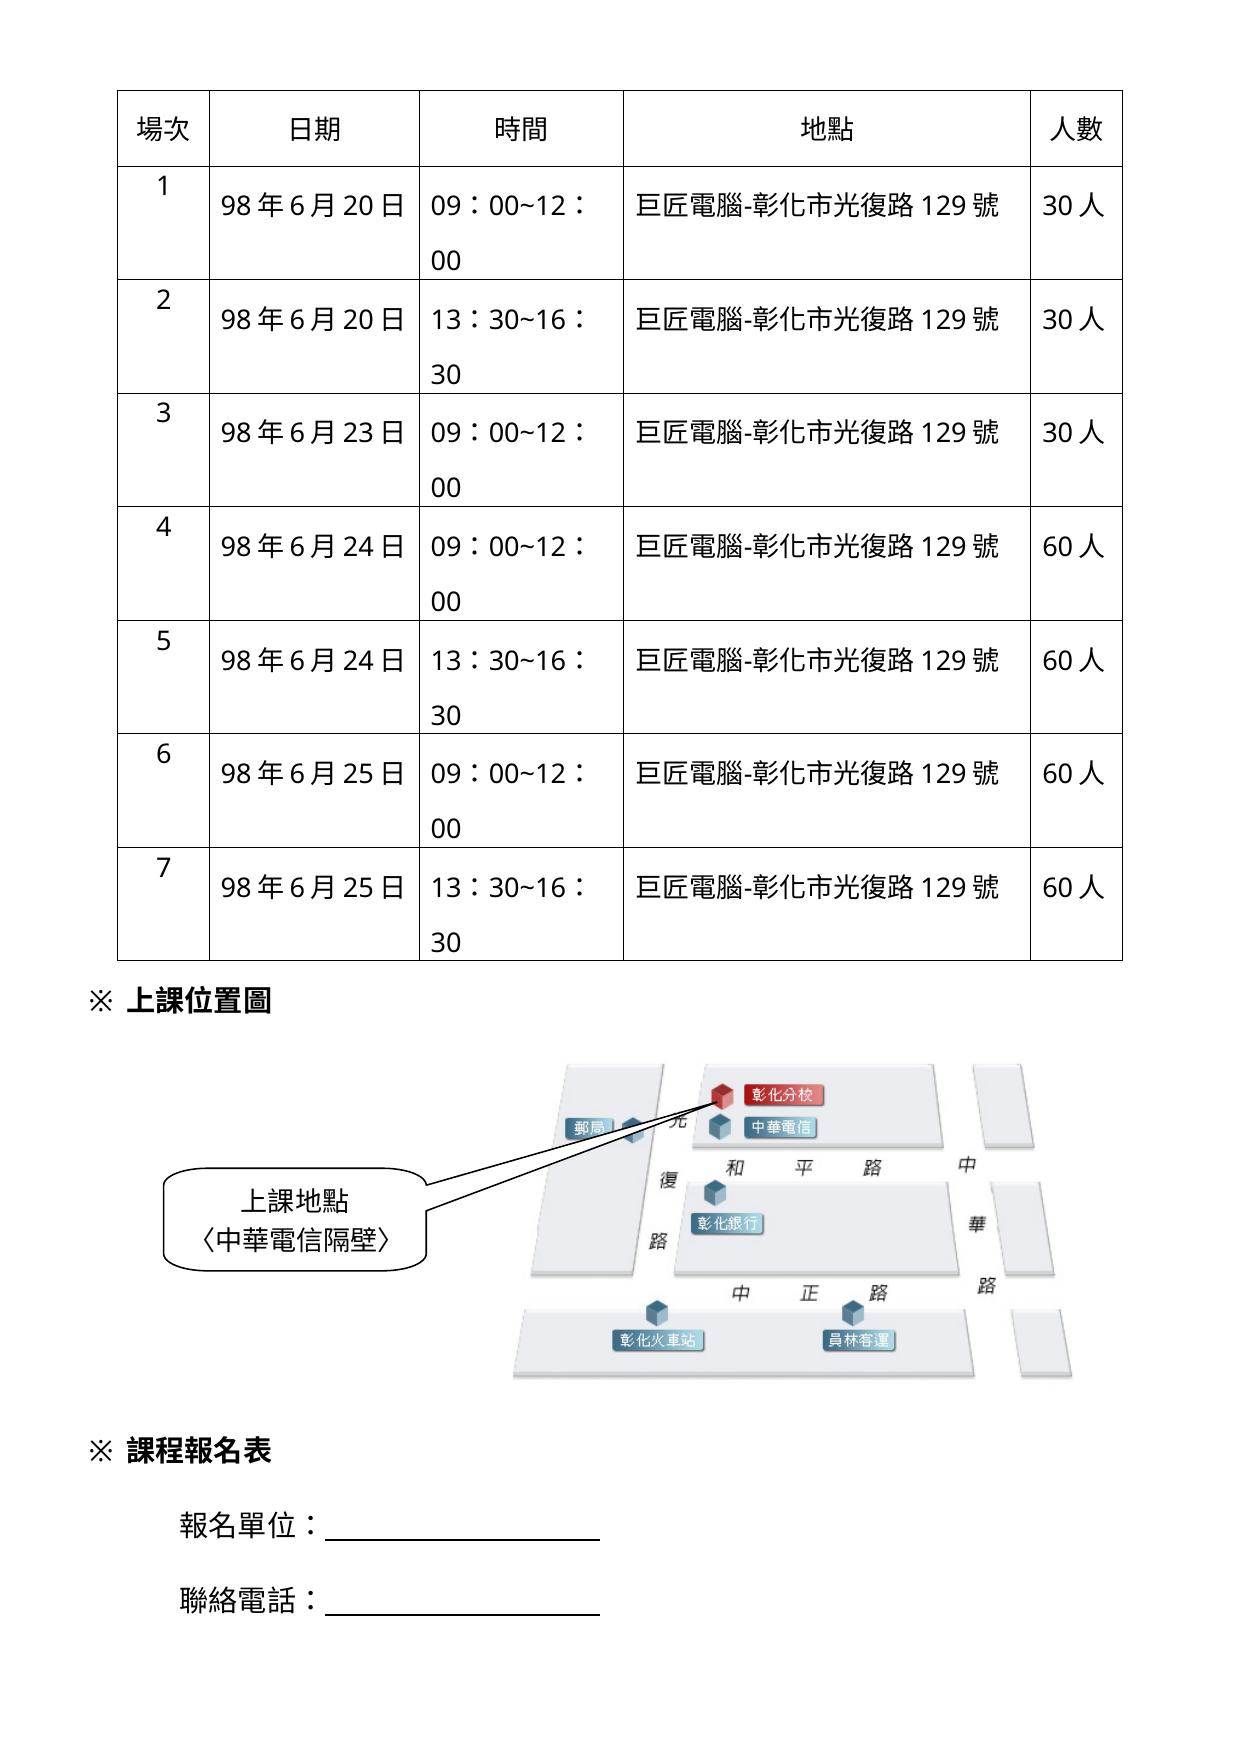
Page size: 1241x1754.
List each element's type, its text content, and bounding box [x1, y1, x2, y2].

table_cell 98年6月24日 [210, 507, 419, 620]
table_cell 1 [118, 167, 209, 279]
table_cell 巨匠電腦-彰化市光復路129號 [624, 507, 1030, 620]
table_cell 30人 [1031, 280, 1122, 393]
table_cell 3 [118, 394, 209, 506]
list 上課位置圖 [89, 961, 1152, 1036]
table_cell 09：00~12：00 [420, 734, 623, 847]
table_cell 巨匠電腦-彰化市光復路129號 [624, 734, 1030, 847]
table_cell 巨匠電腦-彰化市光復路129號 [624, 394, 1030, 506]
text 報名單位： [126, 1486, 1152, 1561]
table_cell 5 [118, 621, 209, 733]
table_cell 60人 [1031, 621, 1122, 733]
table_cell 6 [118, 734, 209, 847]
picture [483, 1024, 1100, 1420]
table_cell 巨匠電腦-彰化市光復路129號 [624, 167, 1030, 279]
table_cell 4 [118, 507, 209, 620]
table_header 時間 [420, 91, 623, 166]
table_cell 13：30~16：30 [420, 621, 623, 733]
table_cell 09：00~12：00 [420, 507, 623, 620]
table_cell 98年6月24日 [210, 621, 419, 733]
table_cell 98年6月20日 [210, 167, 419, 279]
table_header 日期 [210, 91, 419, 166]
table_cell 09：00~12：00 [420, 394, 623, 506]
table_header 人數 [1031, 91, 1122, 166]
table_cell 13：30~16：30 [420, 280, 623, 393]
table_cell 60人 [1031, 734, 1122, 847]
table_cell 98年6月25日 [210, 848, 419, 960]
table_cell 2 [118, 280, 209, 393]
table_header 場次 [118, 91, 209, 166]
text 聯絡電話： [126, 1561, 1152, 1636]
table_cell 13：30~16：30 [420, 848, 623, 960]
table_cell 98年6月23日 [210, 394, 419, 506]
table_cell 30人 [1031, 167, 1122, 279]
table_cell 30人 [1031, 394, 1122, 506]
table_cell 60人 [1031, 848, 1122, 960]
table_cell 巨匠電腦-彰化市光復路129號 [624, 621, 1030, 733]
table_cell 98年6月25日 [210, 734, 419, 847]
table_cell 98年6月20日 [210, 280, 419, 393]
list 課程報名表 [89, 1411, 1152, 1486]
table_cell 巨匠電腦-彰化市光復路129號 [624, 848, 1030, 960]
table_cell 09：00~12：00 [420, 167, 623, 279]
table_header 地點 [624, 91, 1030, 166]
table_cell 7 [118, 848, 209, 960]
table_cell 巨匠電腦-彰化市光復路129號 [624, 280, 1030, 393]
table_cell 60人 [1031, 507, 1122, 620]
